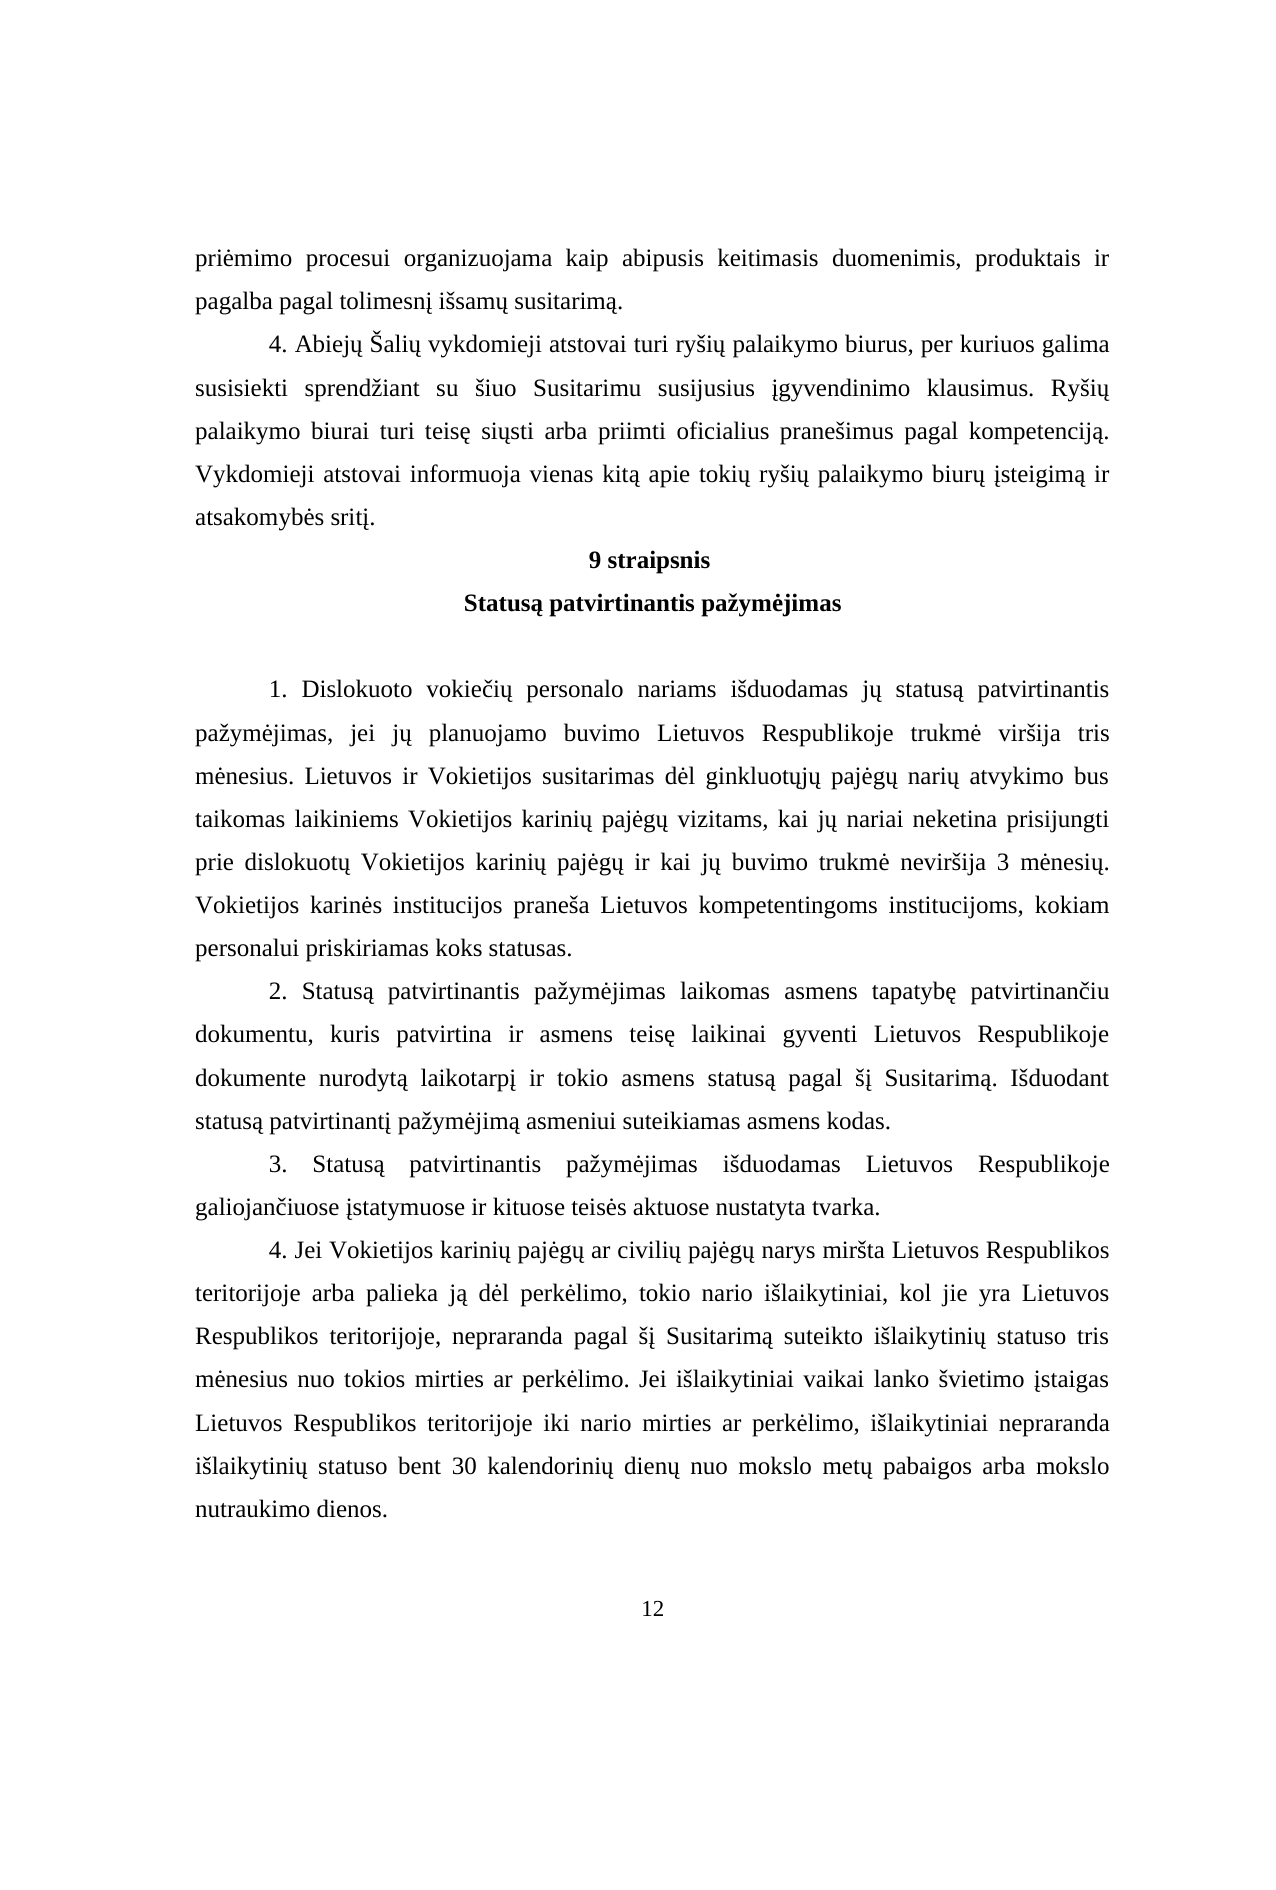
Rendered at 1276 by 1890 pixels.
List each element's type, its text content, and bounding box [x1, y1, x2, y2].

subtitle Statusą patvirtinantis pažymėjimas [195, 588, 1110, 617]
text 4. Jei Vokietijos karinių pajėgų ar civilių pajėgų narys miršta Lietuvos Respublikos teritorijoje arba palieka ją dėl perkėlimo, tokio nario išlaikytiniai, kol jie yra Lietuvos Respublikos teritorijoje, nepraranda pagal šį Susitarimą suteikto išlaikytinių statuso tris mėnesius nuo tokios mirties ar perkėlimo. Jei išlaikytiniai vaikai lanko švietimo įstaigas Lietuvos Respublikos teritorijoje iki nario mirties ar perkėlimo, išlaikytiniai nepraranda išlaikytinių statuso bent 30 kalendorinių dienų nuo mokslo metų pabaigos arba mokslo nutraukimo dienos. [195, 1235, 1110, 1523]
text 2. Statusą patvirtinantis pažymėjimas laikomas asmens tapatybę patvirtinančiu dokumentu, kuris patvirtina ir asmens teisę laikinai gyventi Lietuvos Respublikoje dokumente nurodytą laikotarpį ir tokio asmens statusą pagal šį Susitarimą. Išduodant statusą patvirtinantį pažymėjimą asmeniui suteikiamas asmens kodas. [195, 976, 1110, 1134]
text 3. Statusą patvirtinantis pažymėjimas išduodamas Lietuvos Respublikoje galiojančiuose įstatymuose ir kituose teisės aktuose nustatyta tvarka. [195, 1149, 1110, 1221]
text 4. Abiejų Šalių vykdomieji atstovai turi ryšių palaikymo biurus, per kuriuos galima susisiekti sprendžiant su šiuo Susitarimu susijusius įgyvendinimo klausimus. Ryšių palaikymo biurai turi teisę siųsti arba priimti oficialius pranešimus pagal kompetenciją. Vykdomieji atstovai informuoja vienas kitą apie tokių ryšių palaikymo biurų įsteigimą ir atsakomybės sritį. [195, 329, 1110, 531]
text priėmimo procesui organizuojama kaip abipusis keitimasis duomenimis, produktais ir pagalba pagal tolimesnį išsamų susitarimą. [195, 243, 1110, 315]
subtitle 9 straipsnis [195, 545, 1110, 574]
text 1. Dislokuoto vokiečių personalo nariams išduodamas jų statusą patvirtinantis pažymėjimas, jei jų planuojamo buvimo Lietuvos Respublikoje trukmė viršija tris mėnesius. Lietuvos ir Vokietijos susitarimas dėl ginkluotųjų pajėgų narių atvykimo bus taikomas laikiniems Vokietijos karinių pajėgų vizitams, kai jų nariai neketina prisijungti prie dislokuotų Vokietijos karinių pajėgų ir kai jų buvimo trukmė neviršija 3 mėnesių. Vokietijos karinės institucijos praneša Lietuvos kompetentingoms institucijoms, kokiam personalui priskiriamas koks statusas. [195, 674, 1110, 962]
